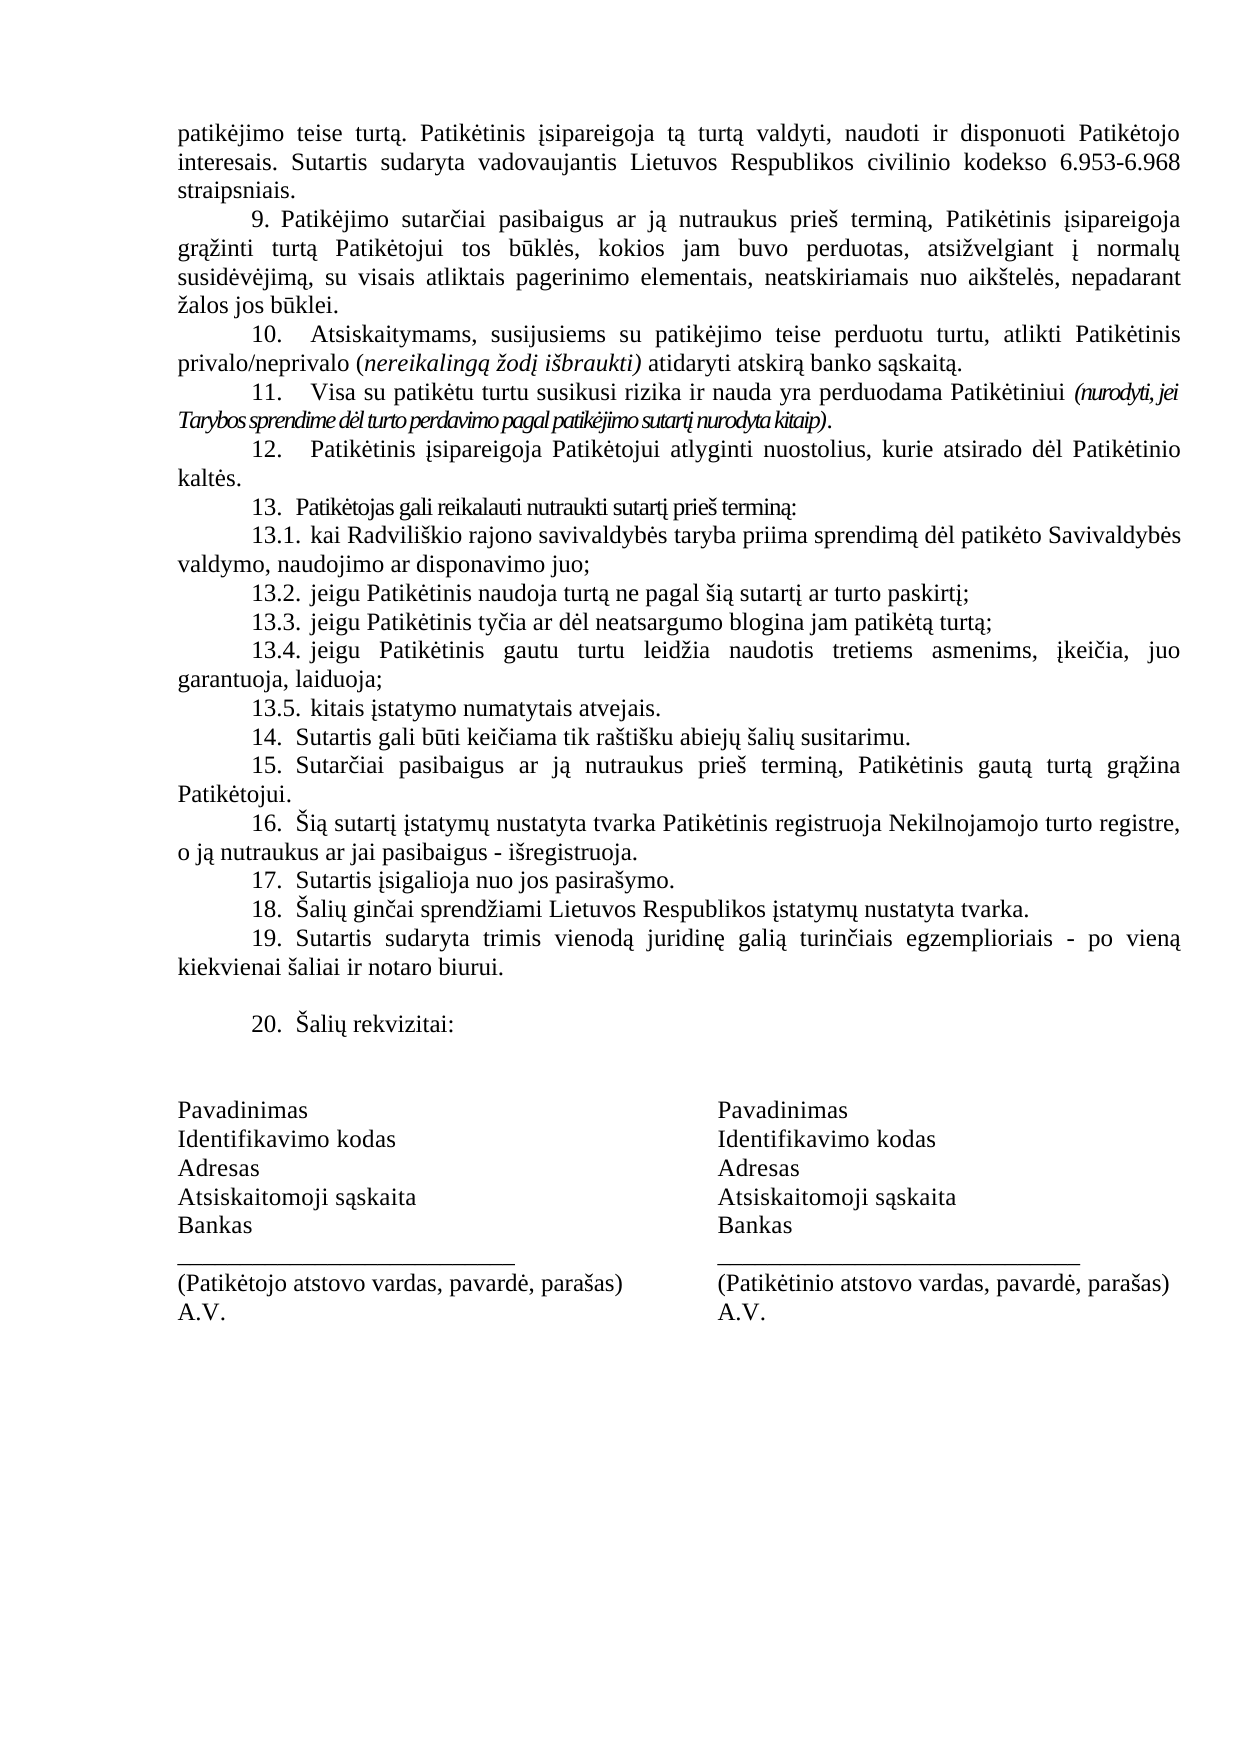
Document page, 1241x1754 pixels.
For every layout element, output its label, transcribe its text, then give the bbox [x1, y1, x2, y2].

text patikėjimo teise turtą. Patikėtinis įsipareigoja tą turtą valdyti, naudoti ir disponuoti Patikėtojo interesais. Sutartis sudaryta vadovaujantis Lietuvos Respublikos civilinio kodekso 6.953-6.968 straipsniais. [177, 118, 1181, 204]
text 17. Sutartis įsigalioja nuo jos pasirašymo. [177, 866, 1181, 894]
text 10. Atsiskaitymams, susijusiems su patikėjimo teise perduotu turtu, atlikti Patikėtinis privalo/neprivalo (nereikalingą žodį išbraukti) atidaryti atskirą banko sąskaitą. [177, 319, 1181, 377]
text 13.4. jeigu Patikėtinis gautu turtu leidžia naudotis tretiems asmenims, įkeičia, juo garantuoja, laiduoja; [177, 636, 1181, 693]
text 11. Visa su patikėtu turtu susikusi rizika ir nauda yra perduodama Patikėtiniui (nurodyti, jei Tarybos sprendime dėl turto perdavimo pagal patikėjimo sutartį nurodyta kitaip). [177, 377, 1181, 434]
text 13.1. kai Radviliškio rajono savivaldybės taryba priima sprendimą dėl patikėto Savivaldybės valdymo, naudojimo ar disponavimo juo; [177, 521, 1181, 578]
text Atsiskaitomoji sąskaita Atsiskaitomoji sąskaita [177, 1182, 1181, 1211]
text 15. Sutarčiai pasibaigus ar ją nutraukus prieš terminą, Patikėtinis gautą turtą grąžina Patikėtojui. [177, 751, 1181, 808]
text 12. Patikėtinis įsipareigoja Patikėtojui atlyginti nuostolius, kurie atsirado dėl Patikėtinio kaltės. [177, 434, 1181, 492]
text 13.3. jeigu Patikėtinis tyčia ar dėl neatsargumo blogina jam patikėtą turtą; [177, 607, 1181, 636]
text (Patikėtojo atstovo vardas, pavardė, parašas) (Patikėtinio atstovo vardas, pavardė, parašas) [177, 1268, 1181, 1297]
text 16. Šią sutartį įstatymų nustatyta tvarka Patikėtinis registruoja Nekilnojamojo turto registre, o ją nutraukus ar jai pasibaigus - išregistruoja. [177, 808, 1181, 866]
text 18. Šalių ginčai sprendžiami Lietuvos Respublikos įstatymų nustatyta tvarka. [177, 894, 1181, 923]
text Pavadinimas Pavadinimas [177, 1096, 1181, 1124]
text 13.2. jeigu Patikėtinis naudoja turtą ne pagal šią sutartį ar turto paskirtį; [177, 578, 1181, 607]
text ___________________________ _____________________________ [177, 1239, 1181, 1268]
text 20. Šalių rekvizitai: [177, 1009, 1181, 1038]
text 9. Patikėjimo sutarčiai pasibaigus ar ją nutraukus prieš terminą, Patikėtinis įsipareigoja grąžinti turtą Patikėtojui tos būklės, kokios jam buvo perduotas, atsižvelgiant į normalų susidėvėjimą, su visais atliktais pagerinimo elementais, neatskiriamais nuo aikštelės, nepadarant žalos jos būklei. [177, 204, 1181, 319]
text A.V. A.V. [177, 1297, 1181, 1326]
text 19. Sutartis sudaryta trimis vienodą juridinę galią turinčiais egzemplioriais - po vieną kiekvienai šaliai ir notaro biurui. [177, 923, 1181, 981]
text Identifikavimo kodas Identifikavimo kodas [177, 1124, 1181, 1153]
text 14. Sutartis gali būti keičiama tik raštišku abiejų šalių susitarimu. [177, 722, 1181, 751]
text Bankas Bankas [177, 1211, 1181, 1239]
text 13. Patikėtojas gali reikalauti nutraukti sutartį prieš terminą: [177, 492, 1181, 521]
text 13.5. kitais įstatymo numatytais atvejais. [177, 693, 1181, 722]
text Adresas Adresas [177, 1153, 1181, 1182]
